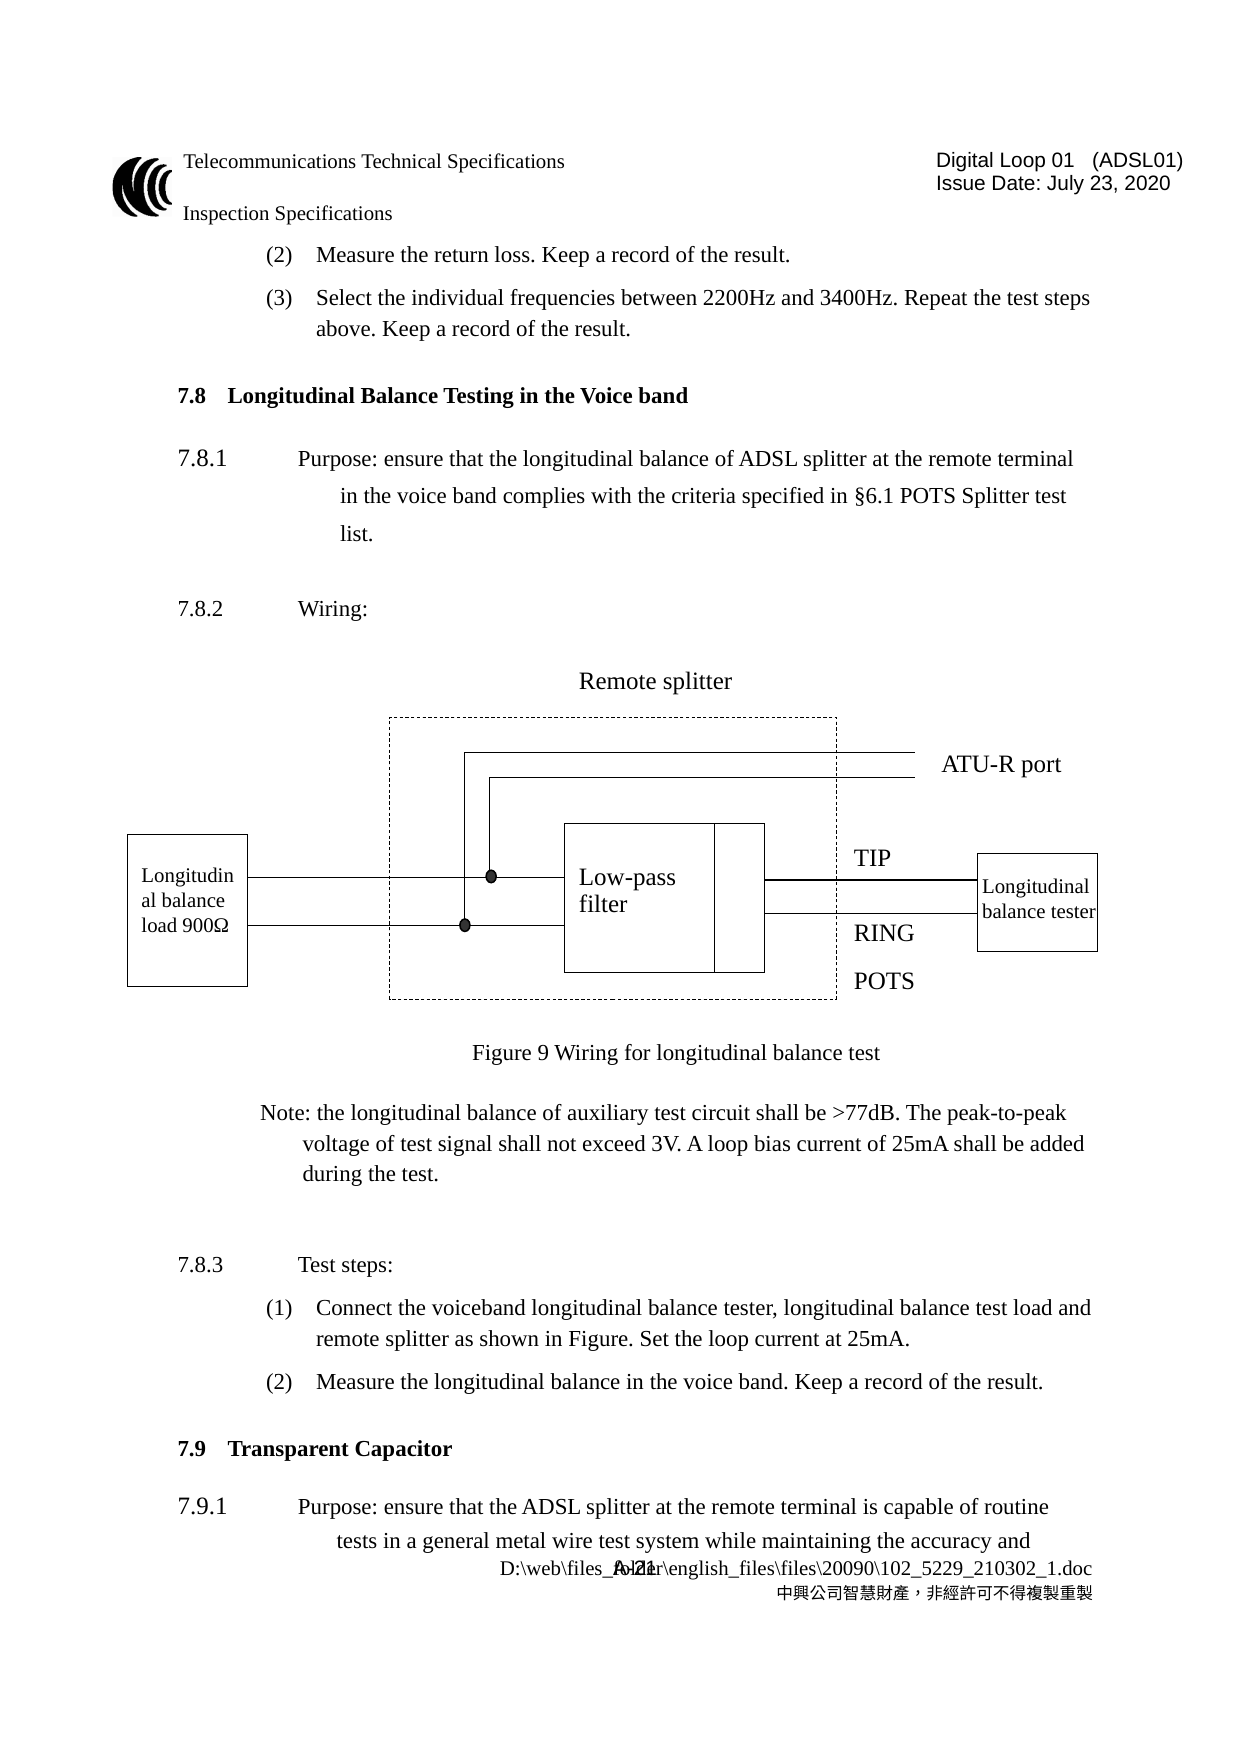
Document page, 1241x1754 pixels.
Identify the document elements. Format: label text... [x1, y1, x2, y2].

text Note: the longitudinal balance of auxiliary test circuit shall be >77dB. The peak-to-peak voltage of test signal shall not exceed 3V. A loop bias current of 25mA shall be added during the test. [260, 1100, 1092, 1187]
list Select the individual frequencies between 2200Hz and 3400Hz. Repeat the test steps above. Keep a record of the result. [266, 285, 1136, 341]
subtitle Purpose: ensure that the longitudinal balance of ADSL splitter at the remote terminal in the voice band complies with the criteria specified in §6.1 POTS Splitter test list. [177, 439, 1092, 552]
text Longitudinal balance load 900Ω [141, 863, 238, 938]
text TIP [854, 844, 926, 872]
text Longitudinal balance tester [982, 874, 1109, 924]
text Remote splitter [579, 667, 738, 694]
text Low-pass filter [579, 863, 702, 918]
subtitle Wiring: [177, 589, 1092, 627]
list Measure the return loss. Keep a record of the result. [266, 242, 1136, 268]
text Figure 9 Wiring for longitudinal balance test [260, 1039, 1092, 1065]
list Connect the voiceband longitudinal balance tester, longitudinal balance test load and remote splitter as shown in Figure. Set the loop current at 25mA. [266, 1295, 1136, 1351]
subtitle Transparent Capacitor [177, 1429, 1092, 1467]
subtitle Test steps: [177, 1252, 1092, 1278]
subtitle Purpose: ensure that the ADSL splitter at the remote terminal is capable of routine tests in a general metal wire test system while maintaining the accuracy and [177, 1492, 1092, 1553]
text POTS interface [854, 967, 1007, 998]
subtitle Longitudinal Balance Testing in the Voice band [177, 377, 1092, 414]
text RING [854, 919, 926, 947]
list Measure the longitudinal balance in the voice band. Keep a record of the result. [266, 1369, 1136, 1394]
text ATU-R port [941, 750, 1101, 778]
